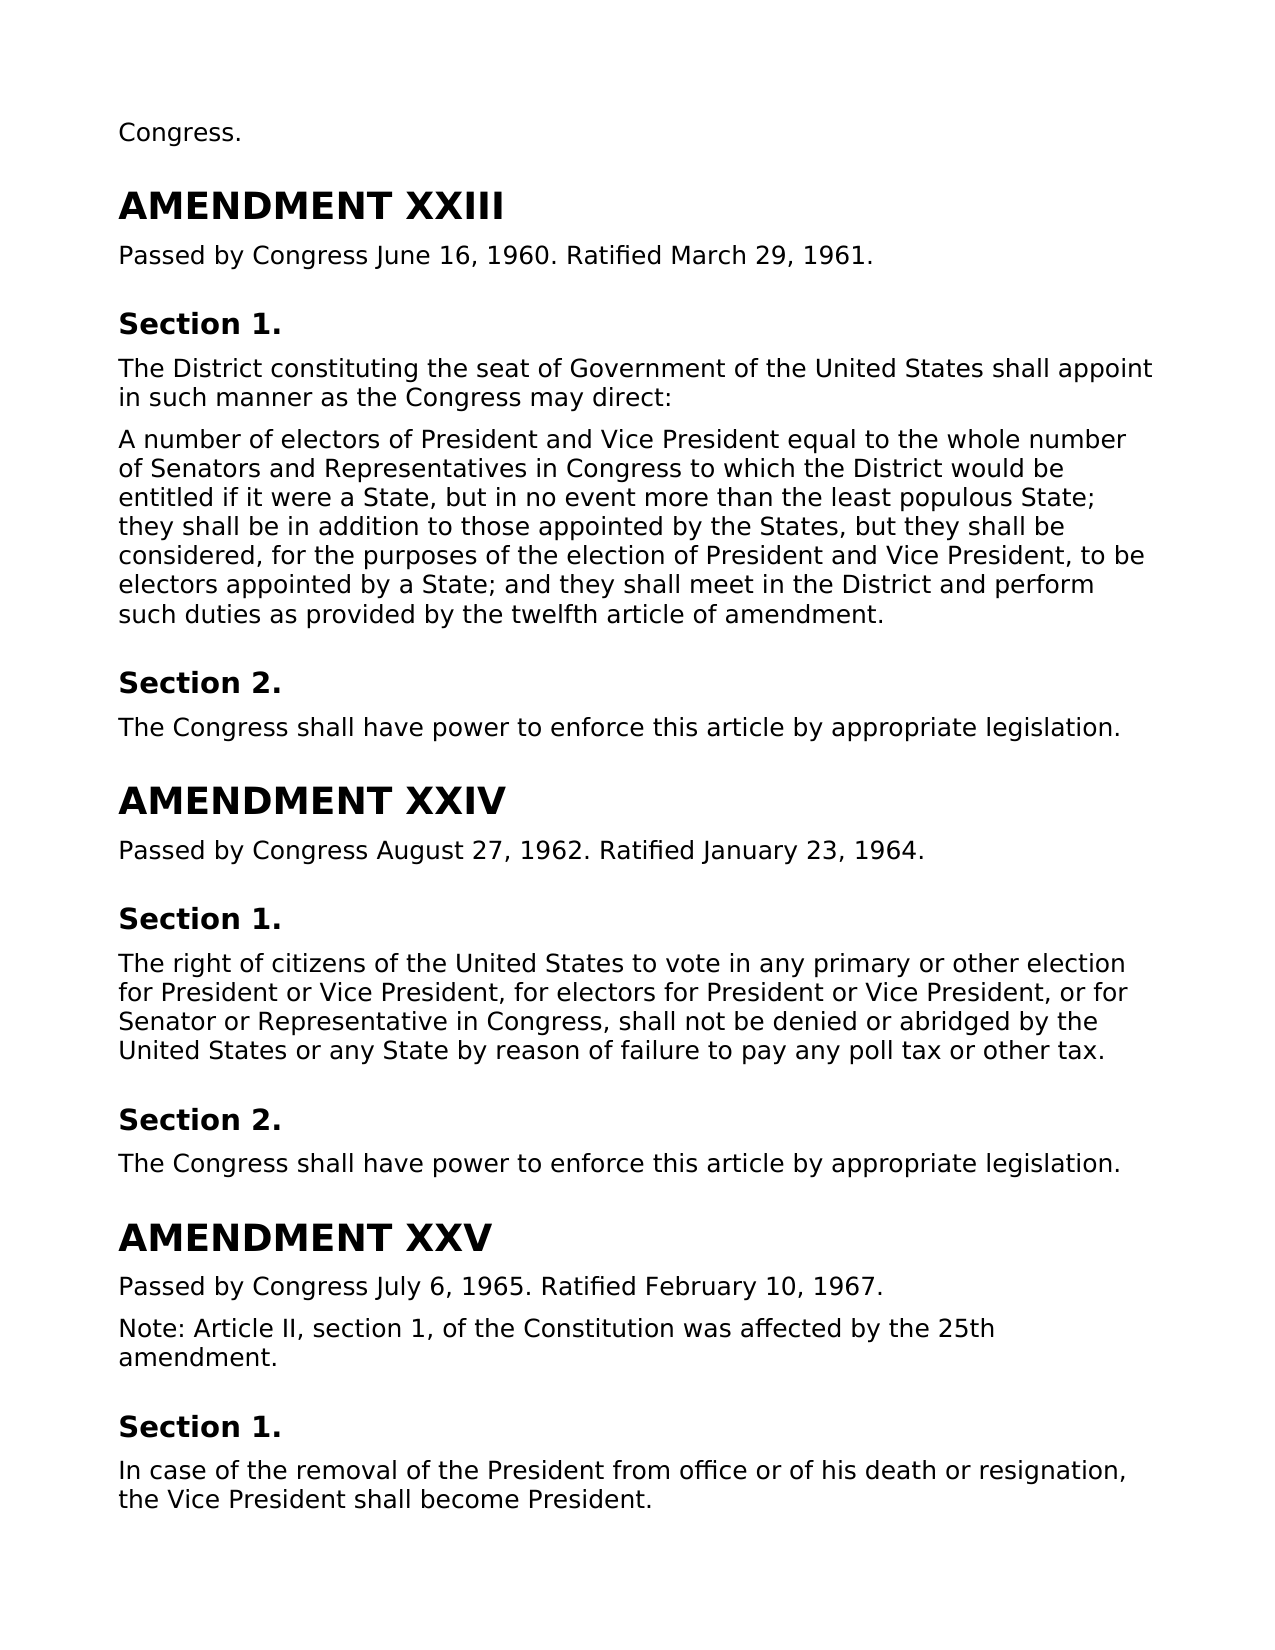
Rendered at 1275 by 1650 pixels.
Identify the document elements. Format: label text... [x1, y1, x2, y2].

subtitle AMENDMENT XXIII [118, 185, 1157, 228]
subtitle Section 2. [118, 1103, 1157, 1137]
text Congress. [118, 118, 1157, 147]
text A number of electors of President and Vice President equal to the whole number of Senators and Representatives in Congress to which the District would be entitled if it were a State, but in no event more than the least populous State; they shall be in addition to those appointed by the States, but they shall be considered, for the purposes of the election of President and Vice President, to be electors appointed by a State; and they shall meet in the District and perform such duties as provided by the twelfth article of amendment. [118, 425, 1157, 629]
subtitle Section 1. [118, 308, 1157, 342]
subtitle Section 1. [118, 1410, 1157, 1444]
subtitle Section 1. [118, 902, 1157, 936]
subtitle AMENDMENT XXIV [118, 780, 1157, 823]
text In case of the removal of the President from office or of his death or resignation, the Vice President shall become President. [118, 1456, 1157, 1515]
text The right of citizens of the United States to vote in any primary or other election for President or Vice President, for electors for President or Vice President, or for Senator or Representative in Congress, shall not be denied or abridged by the United States or any State by reason of failure to pay any poll tax or other tax. [118, 949, 1157, 1066]
text The Congress shall have power to enforce this article by appropriate legislation. [118, 713, 1157, 742]
text Passed by Congress July 6, 1965. Ratified February 10, 1967. [118, 1272, 1157, 1302]
text Note: Article II, section 1, of the Constitution was affected by the 25th amendment. [118, 1314, 1157, 1372]
text Passed by Congress August 27, 1962. Ratified January 23, 1964. [118, 836, 1157, 865]
text Passed by Congress June 16, 1960. Ratified March 29, 1961. [118, 241, 1157, 270]
text The District constituting the seat of Government of the United States shall appoint in such manner as the Congress may direct: [118, 354, 1157, 412]
subtitle AMENDMENT XXV [118, 1216, 1157, 1260]
text The Congress shall have power to enforce this article by appropriate legislation. [118, 1149, 1157, 1179]
subtitle Section 2. [118, 667, 1157, 701]
